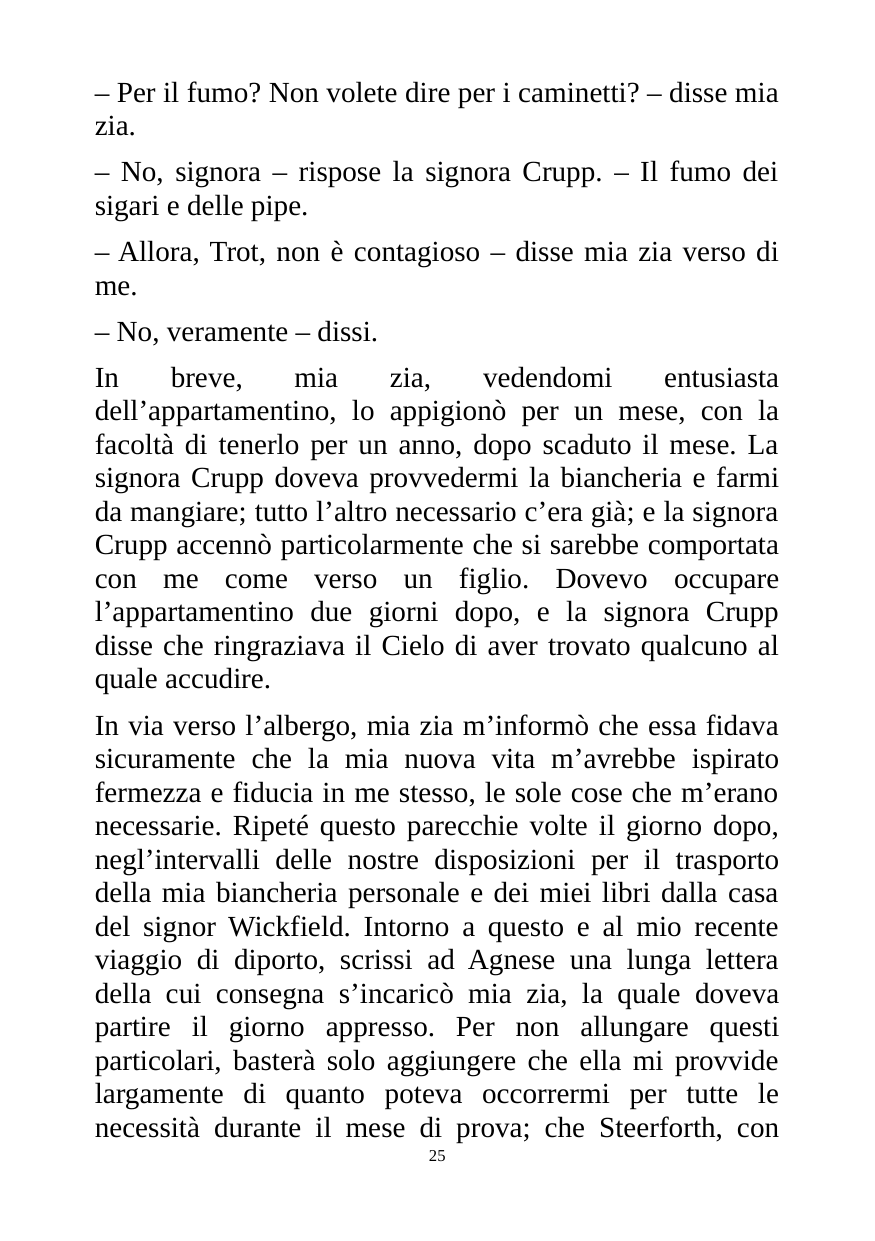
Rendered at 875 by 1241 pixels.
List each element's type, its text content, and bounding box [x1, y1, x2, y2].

text – Per il fumo? Non volete dire per i caminetti? – disse mia zia. [94, 75, 779, 142]
text In via verso l’albergo, mia zia m’informò che essa fidava sicuramente che la mia nuova vita m’avrebbe ispirato fermezza e fiducia in me stesso, le sole cose che m’erano necessarie. Ripeté questo parecchie volte il giorno dopo, negl’intervalli delle nostre disposizioni per il trasporto della mia biancheria personale e dei miei libri dalla casa del signor Wickfield. Intorno a questo e al mio recente viaggio di diporto, scrissi ad Agnese una lunga lettera della cui consegna s’incaricò mia zia, la quale doveva partire il giorno appresso. Per non allungare questi particolari, basterà solo aggiungere che ella mi provvide largamente di quanto poteva occorrermi per tutte le necessità durante il mese di prova; che Steerforth, con [94, 708, 779, 1144]
text – Allora, Trot, non è contagioso – disse mia zia verso di me. [94, 234, 779, 301]
text In breve, mia zia, vedendomi entusiasta dell’appartamentino, lo appigionò per un mese, con la facoltà di tenerlo per un anno, dopo scaduto il mese. La signora Crupp doveva provvedermi la biancheria e farmi da mangiare; tutto l’altro necessario c’era già; e la signora Crupp accennò particolarmente che si sarebbe comportata con me come verso un figlio. Dovevo occupare l’appartamentino due giorni dopo, e la signora Crupp disse che ringraziava il Cielo di aver trovato qualcuno al quale accudire. [94, 360, 779, 695]
text – No, veramente – dissi. [94, 314, 779, 347]
text – No, signora – rispose la signora Crupp. – Il fumo dei sigari e delle pipe. [94, 154, 779, 222]
